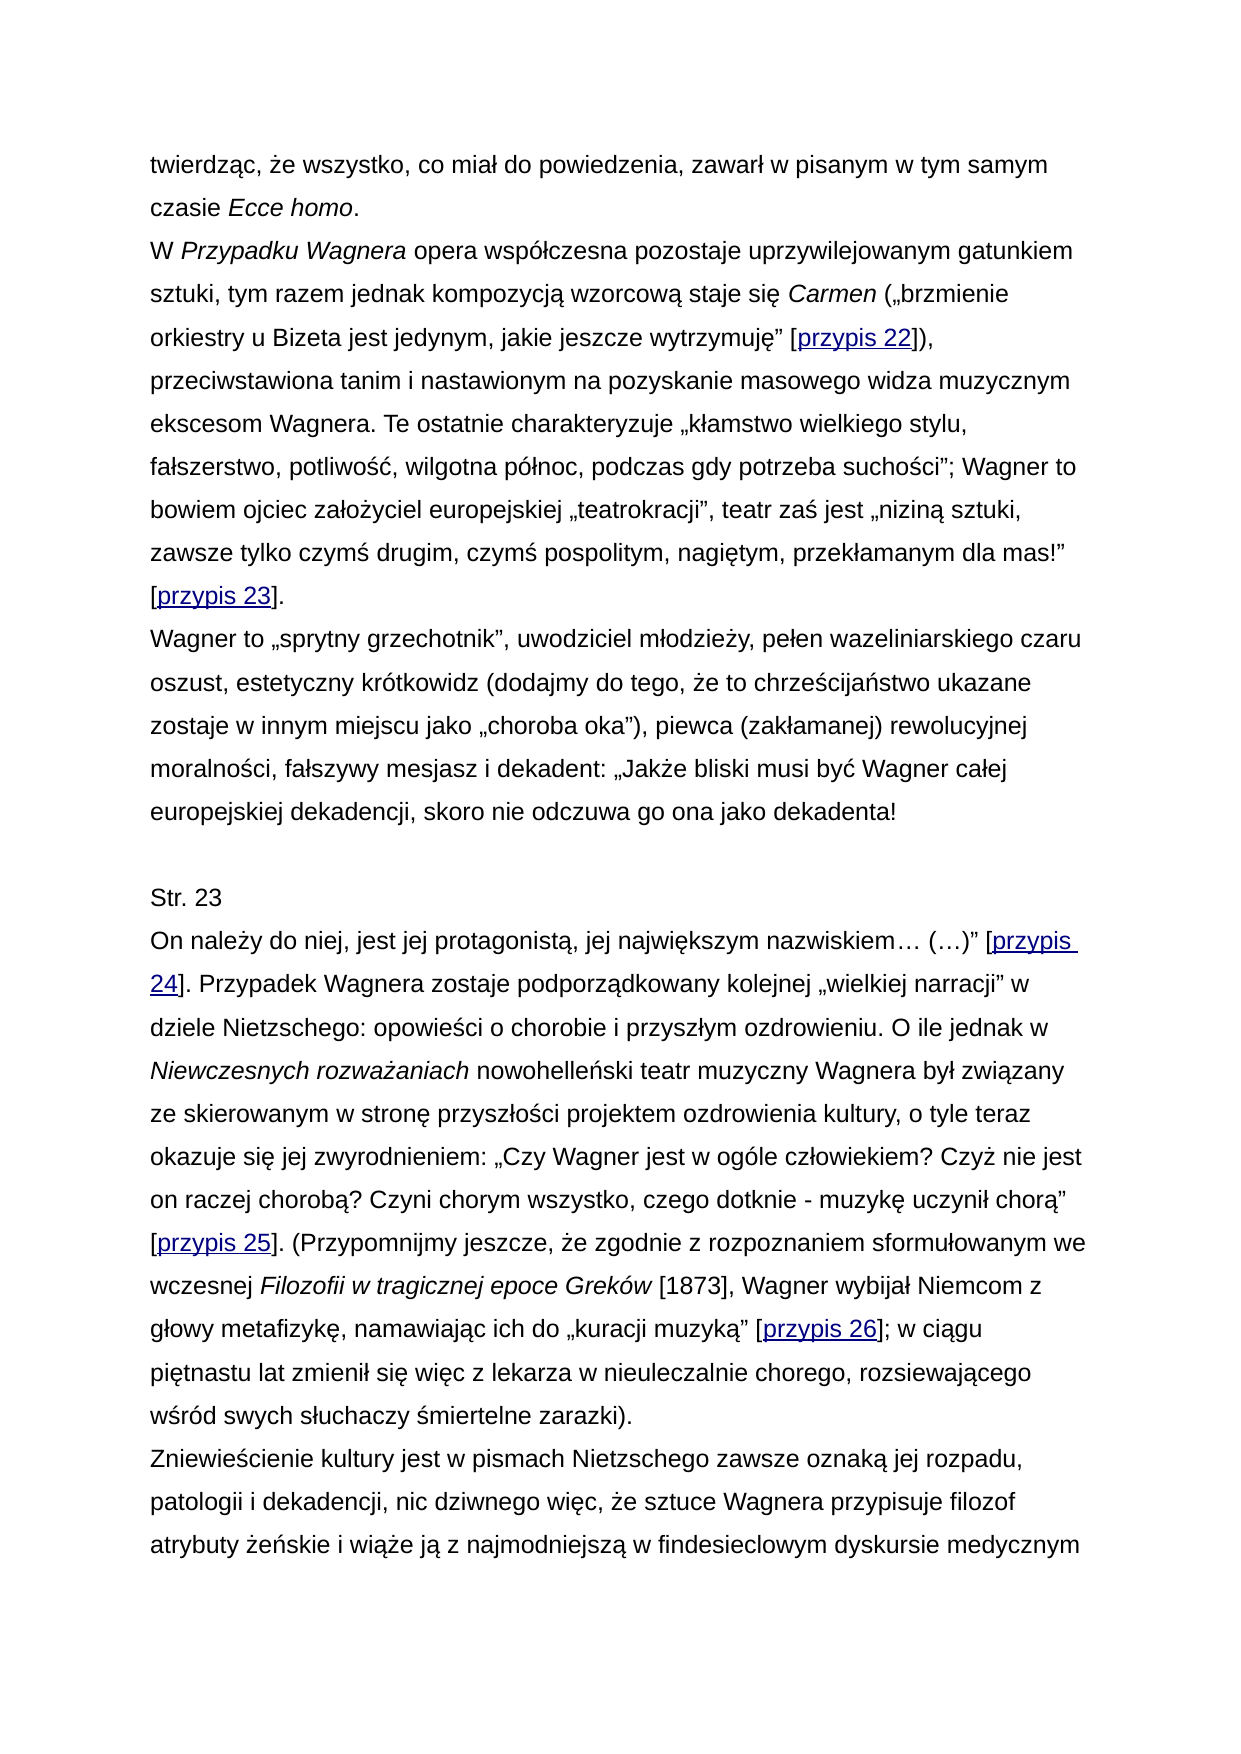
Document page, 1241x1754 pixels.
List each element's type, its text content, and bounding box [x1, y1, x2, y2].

text Zniewieścienie kultury jest w pismach Nietzschego zawsze oznaką jej rozpadu, patologii i dekadencji, nic dziwnego więc, że sztuce Wagnera przypisuje filozof atrybuty żeńskie i wiąże ją z najmodniejszą w findesieclowym dyskursie medycznym [150, 1444, 1090, 1559]
text W Przypadku Wagnera opera współczesna pozostaje uprzywilejowanym gatunkiem sztuki, tym razem jednak kompozycją wzorcową staje się Carmen („brzmienie orkiestry u Bizeta jest jedynym, jakie jeszcze wytrzymuję” [przypis 22]), przeciwstawiona tanim i nastawionym na pozyskanie masowego widza muzycznym ekscesom Wagnera. Te ostatnie charakteryzuje „kłamstwo wielkiego stylu, fałszerstwo, potliwość, wilgotna północ, podczas gdy potrzeba suchości”; Wagner to bowiem ojciec założyciel europejskiej „teatrokracji”, teatr zaś jest „niziną sztuki, zawsze tylko czymś drugim, czymś pospolitym, nagiętym, przekłamanym dla mas!” [przypis 23]. [150, 236, 1090, 610]
text twierdząc, że wszystko, co miał do powiedzenia, zawarł w pisanym w tym samym czasie Ecce homo. [150, 150, 1090, 222]
text Wagner to „sprytny grzechotnik”, uwodziciel młodzieży, pełen wazeliniarskiego czaru oszust, estetyczny krótkowidz (dodajmy do tego, że to chrześcijaństwo ukazane zostaje w innym miejscu jako „choroba oka”), piewca (zakłamanej) rewolucyjnej moralności, fałszywy mesjasz i dekadent: „Jakże bliski musi być Wagner całej europejskiej dekadencji, skoro nie odczuwa go ona jako dekadenta! [150, 624, 1090, 826]
text On należy do niej, jest jej protagonistą, jej największym nazwiskiem… (…)” [przypis 24]. Przypadek Wagnera zostaje podporządkowany kolejnej „wielkiej narracji” w dziele Nietzschego: opowieści o chorobie i przyszłym ozdrowieniu. O ile jednak w Niewczesnych rozważaniach nowohelleński teatr muzyczny Wagnera był związany ze skierowanym w stronę przyszłości projektem ozdrowienia kultury, o tyle teraz okazuje się jej zwyrodnieniem: „Czy Wagner jest w ogóle człowiekiem? Czyż nie jest on raczej chorobą? Czyni chorym wszystko, czego dotknie - muzykę uczynił chorą” [przypis 25]. (Przypomnijmy jeszcze, że zgodnie z rozpoznaniem sformułowanym we wczesnej Filozofii w tragicznej epoce Greków [1873], Wagner wybijał Niemcom z głowy metafizykę, namawiając ich do „kuracji muzyką” [przypis 26]; w ciągu piętnastu lat zmienił się więc z lekarza w nieuleczalnie chorego, rozsiewającego wśród swych słuchaczy śmiertelne zarazki). [150, 926, 1090, 1429]
text Str. 23 [150, 883, 1090, 912]
